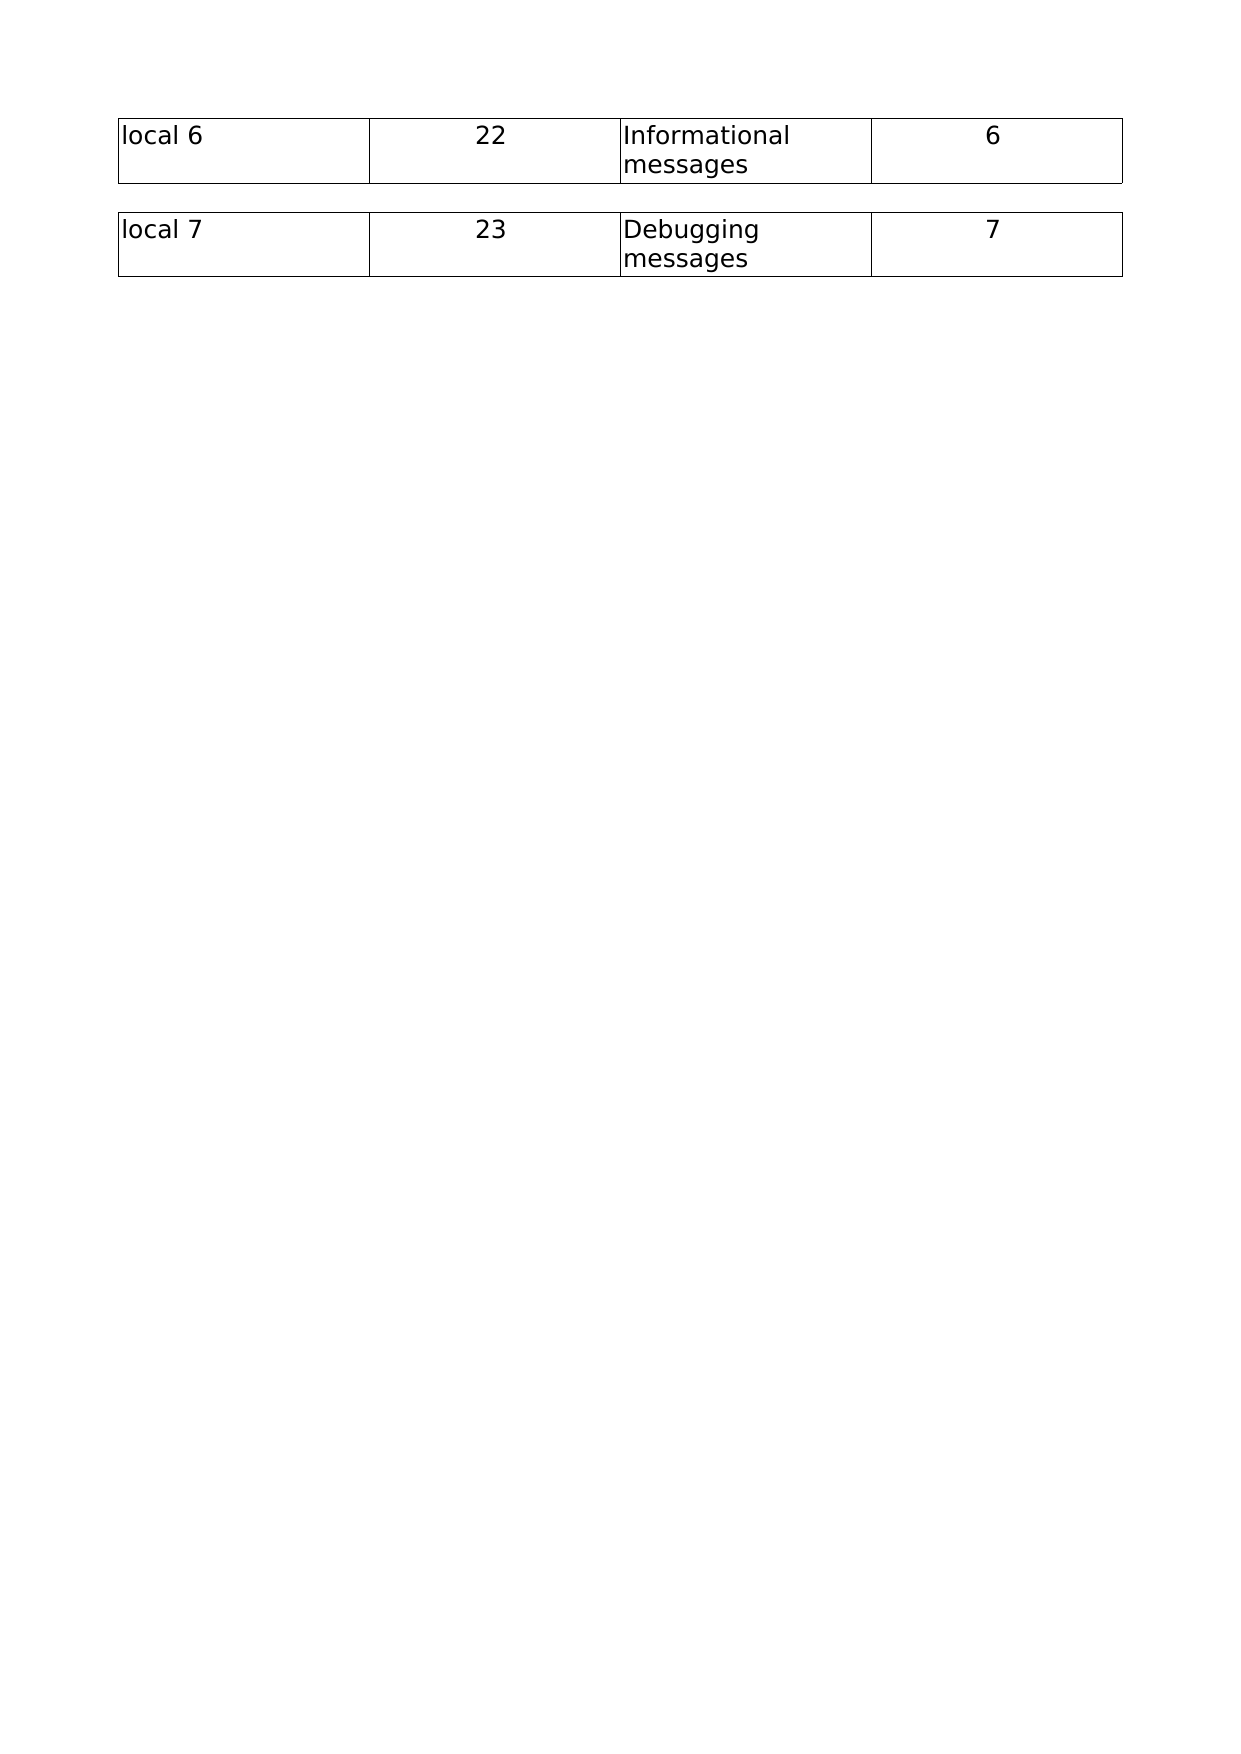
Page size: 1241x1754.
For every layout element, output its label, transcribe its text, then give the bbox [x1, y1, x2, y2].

table_header local 7 [119, 213, 369, 276]
table_header 23 [370, 213, 620, 276]
table_header Debugging messages [621, 213, 871, 276]
table_header local 6 [119, 119, 369, 182]
table_header Informational messages [621, 119, 871, 182]
table_header 6 [872, 119, 1122, 182]
table_header 7 [872, 213, 1122, 276]
table_header 22 [370, 119, 620, 182]
